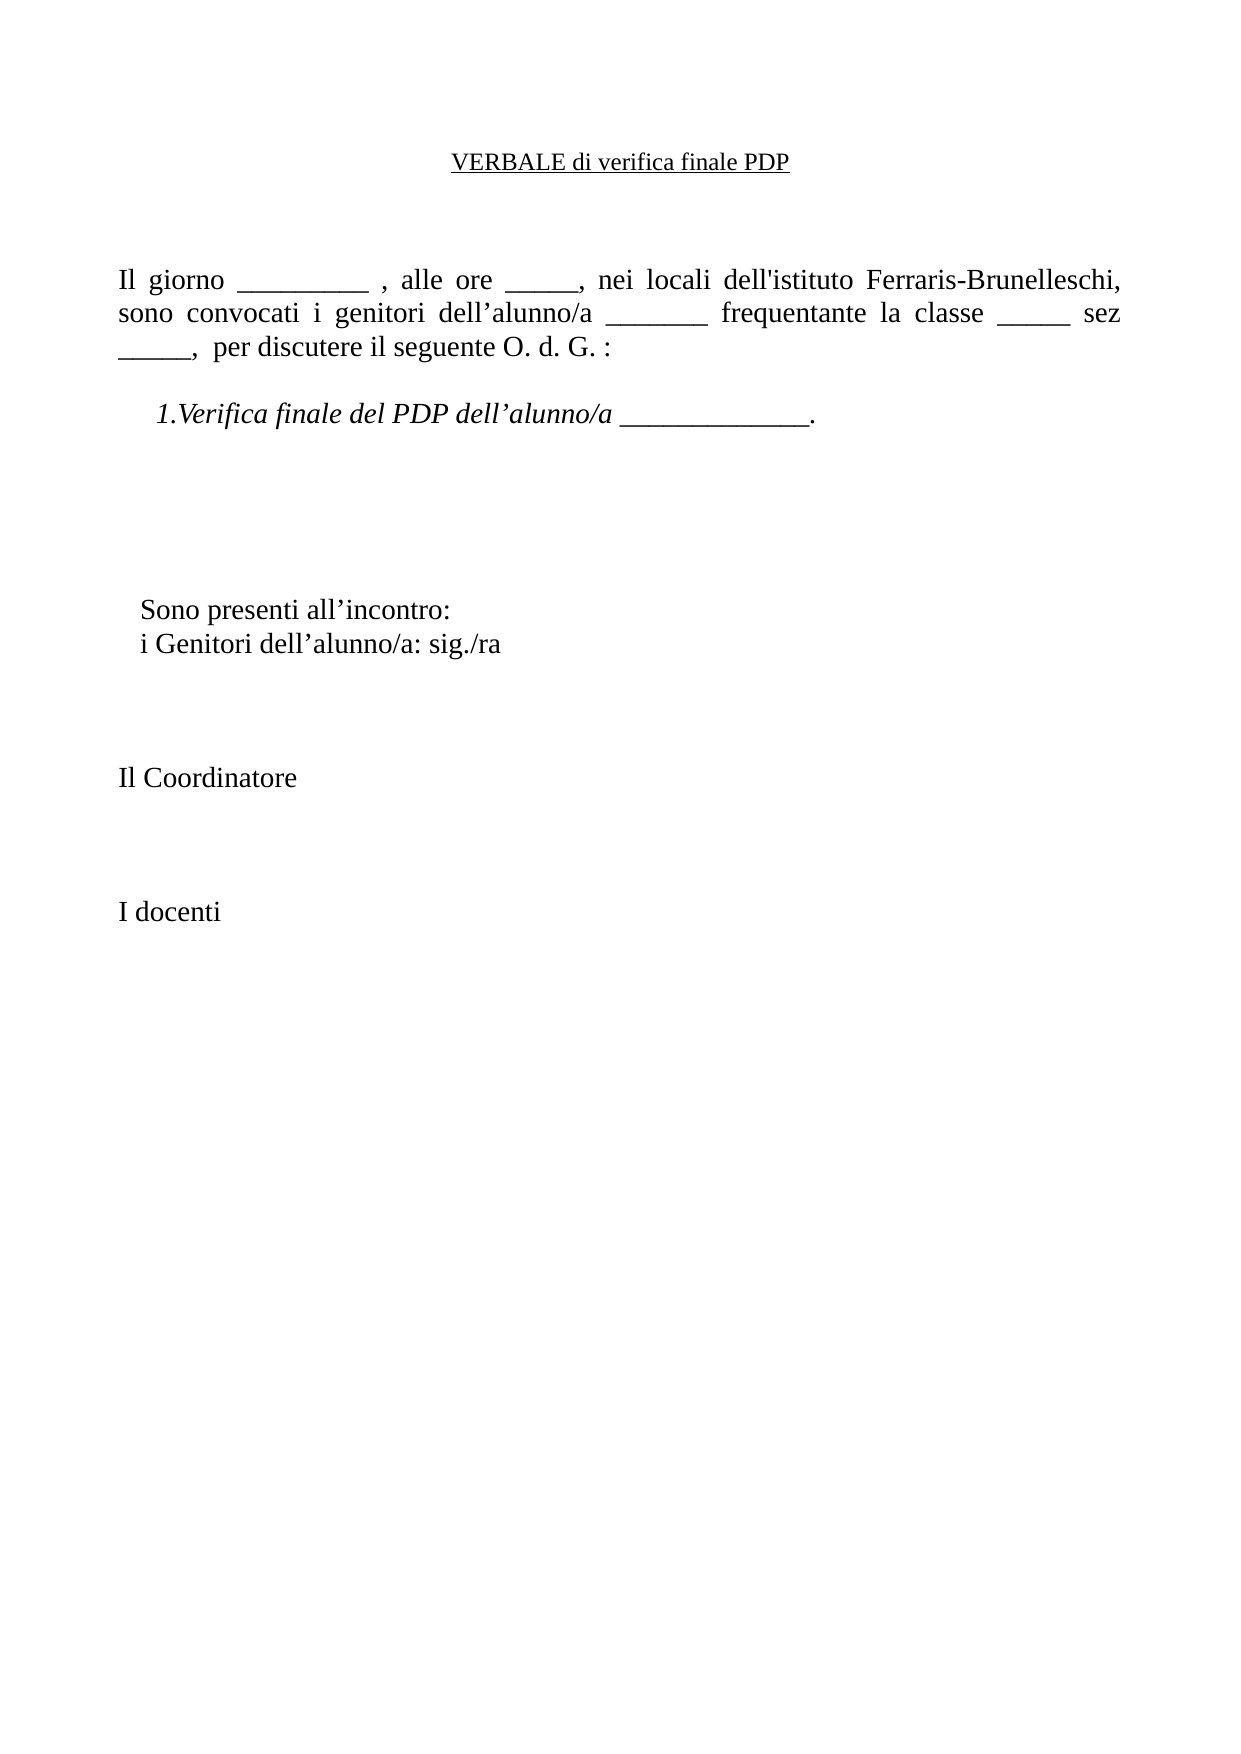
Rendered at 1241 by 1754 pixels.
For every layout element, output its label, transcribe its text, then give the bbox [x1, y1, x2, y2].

text Il Coordinatore [118, 760, 1122, 794]
text Il giorno _________ , alle ore _____, nei locali dell'istituto Ferraris-Brunelleschi, sono convocati i genitori dell’alunno/a _______ frequentante la classe _____ sez _____, per discutere il seguente O. d. G. : [118, 262, 1122, 362]
text Sono presenti all’incontro: [140, 592, 1122, 626]
text 1.Verifica finale del PDP dell’alunno/a _____________. [156, 396, 1122, 429]
text i Genitori dell’alunno/a: sig./ra [140, 626, 1122, 659]
text VERBALE di verifica finale PDP [118, 147, 1122, 176]
text I docenti [118, 894, 1122, 928]
